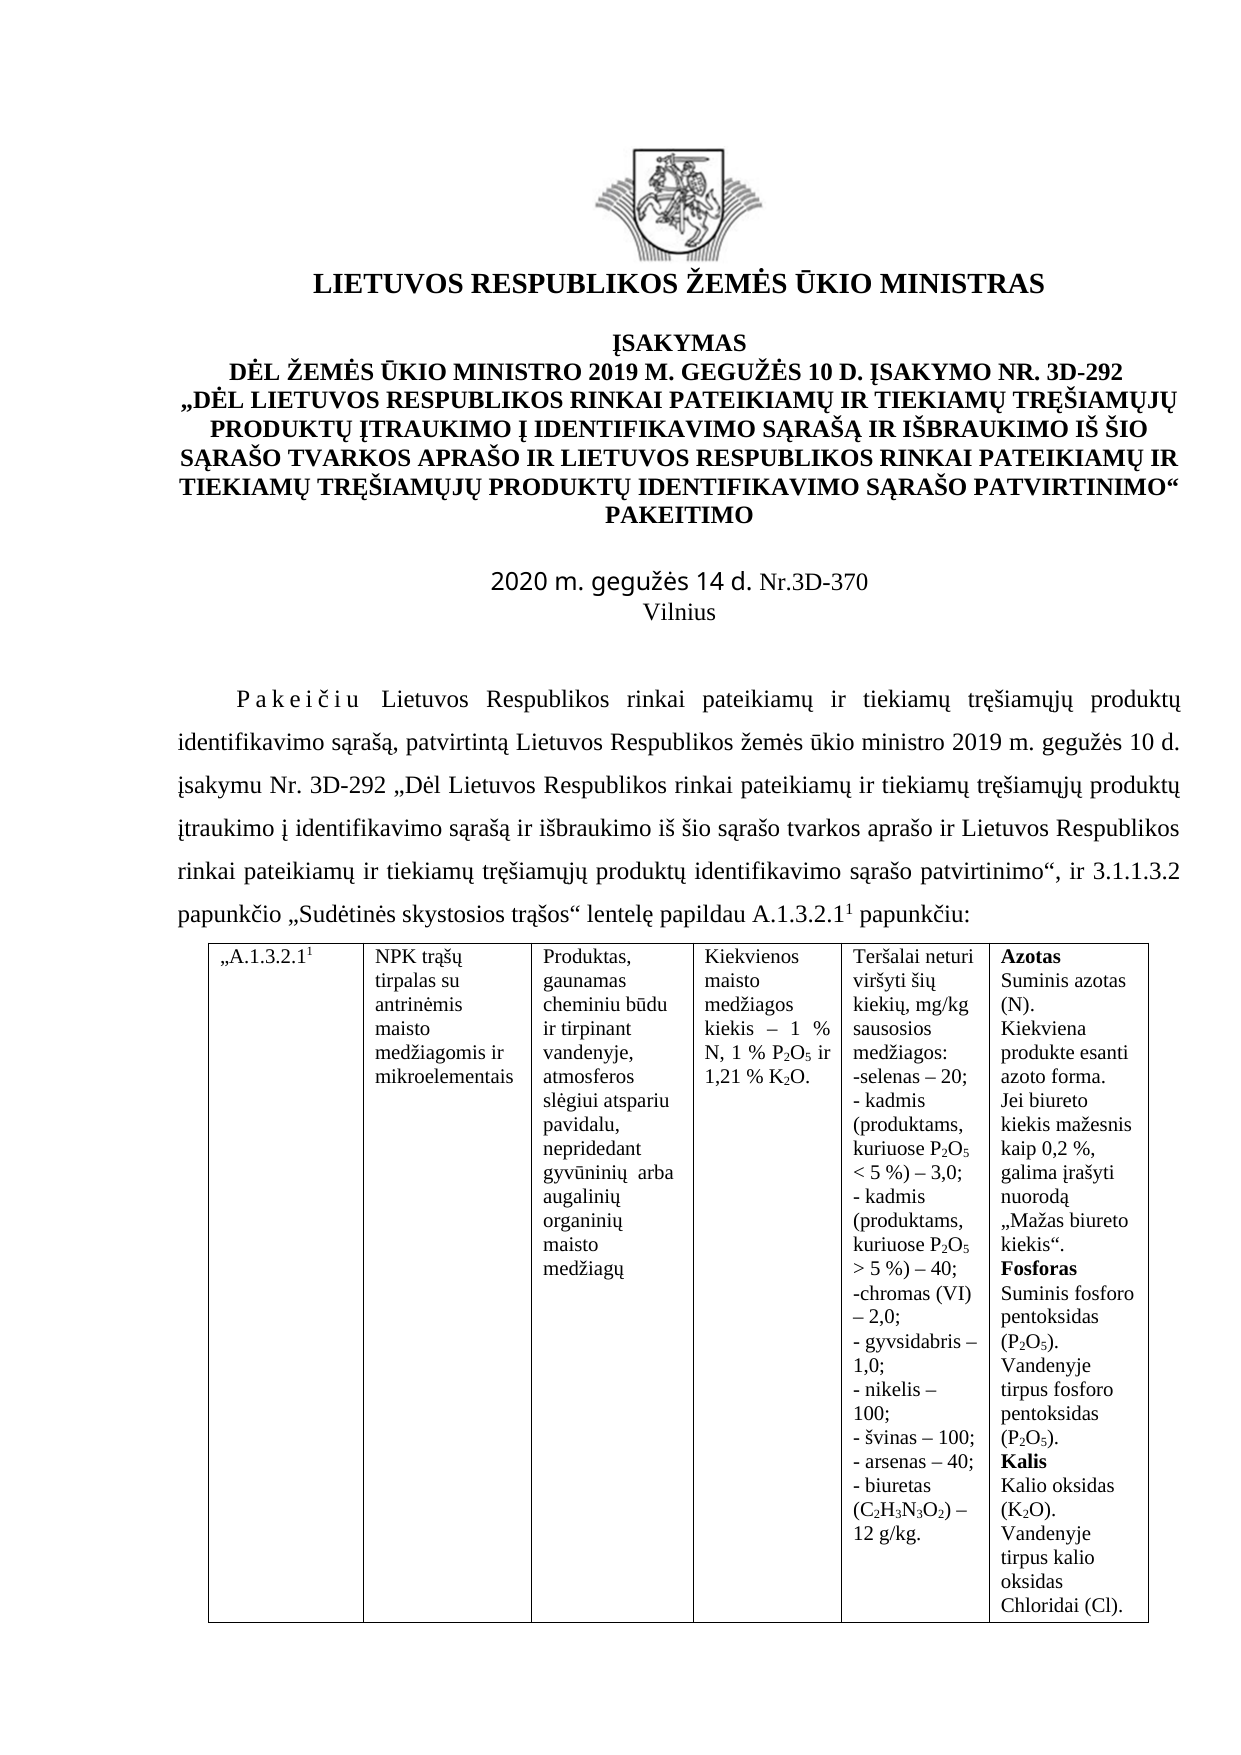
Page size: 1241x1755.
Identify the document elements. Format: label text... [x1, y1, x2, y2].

text Pakeičiu Lietuvos Respublikos rinkai pateikiamų ir tiekiamų tręšiamųjų produktų identifikavimo sąrašą, patvirtintą Lietuvos Respublikos žemės ūkio ministro 2019 m. gegužės 10 d. įsakymu Nr. 3D-292 „Dėl Lietuvos Respublikos rinkai pateikiamų ir tiekiamų tręšiamųjų produktų įtraukimo į identifikavimo sąrašą ir išbraukimo iš šio sąrašo tvarkos aprašo ir Lietuvos Respublikos rinkai pateikiamų ir tiekiamų tręšiamųjų produktų identifikavimo sąrašo patvirtinimo“, ir 3.1.1.3.2 papunkčio „Sudėtinės skystosios trąšos“ lentelę papildau A.1.3.2.11 papunkčiu: [177, 684, 1181, 928]
table_header Azotas Suminis azotas (N). Kiekviena produkte esanti azoto forma. Jei biureto kiekis mažesnis kaip 0,2 %, galima įrašyti nuorodą „Mažas biureto kiekis“. Fosforas Suminis fosforo pentoksidas (P2O5). Vandenyje tirpus fosforo pentoksidas (P2O5). Kalis Kalio oksidas (K2O). Vandenyje tirpus kalio oksidas Chloridai (Cl). [990, 944, 1148, 1622]
table_header NPK trąšų tirpalas su antrinėmis maisto medžiagomis ir mikroelementais [364, 944, 531, 1622]
text LIETUVOS RESPUBLIKOS ŽEMĖS ŪKIO MINISTRAS [177, 266, 1181, 299]
text Vilnius [177, 597, 1181, 626]
table_header „A.1.3.2.11 [209, 944, 363, 1622]
text 2020 m. gegužės 14 d. Nr.3D-370 [177, 563, 1181, 597]
table_header [1149, 943, 1181, 1622]
text „DĖL LIETUVOS RESPUBLIKOS RINKAI PATEIKIAMŲ IR TIEKIAMŲ TRĘŠIAMŲJŲ PRODUKTŲ ĮTRAUKIMO Į IDENTIFIKAVIMO SĄRAŠĄ IR IŠBRAUKIMO IŠ ŠIO SĄRAŠO TVARKOS APRAŠO IR LIETUVOS RESPUBLIKOS RINKAI PATEIKIAMŲ IR TIEKIAMŲ TRĘŠIAMŲJŲ PRODUKTŲ IDENTIFIKAVIMO SĄRAŠO PATVIRTINIMO“ PAKEITIMO [177, 386, 1181, 529]
table_header Teršalai neturi viršyti šių kiekių, mg/kg sausosios medžiagos: -selenas – 20; - kadmis (produktams, kuriuose P2O5 < 5 %) – 3,0; - kadmis (produktams, kuriuose P2O5 > 5 %) – 40; -chromas (VI) – 2,0; - gyvsidabris – 1,0; - nikelis – 100; - švinas – 100; - arsenas – 40; - biuretas (C2H3N3O2) – 12 g/kg. [842, 944, 989, 1622]
text ĮSAKYMAS [177, 328, 1181, 357]
text DĖL ŽEMĖS ŪKIO MINISTRO 2019 M. GEGUŽĖS 10 D. ĮSAKYMO NR. 3D-292 [177, 357, 1181, 386]
table_header [177, 943, 208, 1622]
table_header Kiekvienos maisto medžiagos kiekis – 1 % N, 1 % P2O5 ir 1,21 % K2O. [694, 944, 841, 1622]
table_header Produktas, gaunamas cheminiu būdu ir tirpinant vandenyje, atmosferos slėgiui atspariu pavidalu, nepridedant gyvūninių arba augalinių organinių maisto medžiagų [532, 944, 693, 1622]
